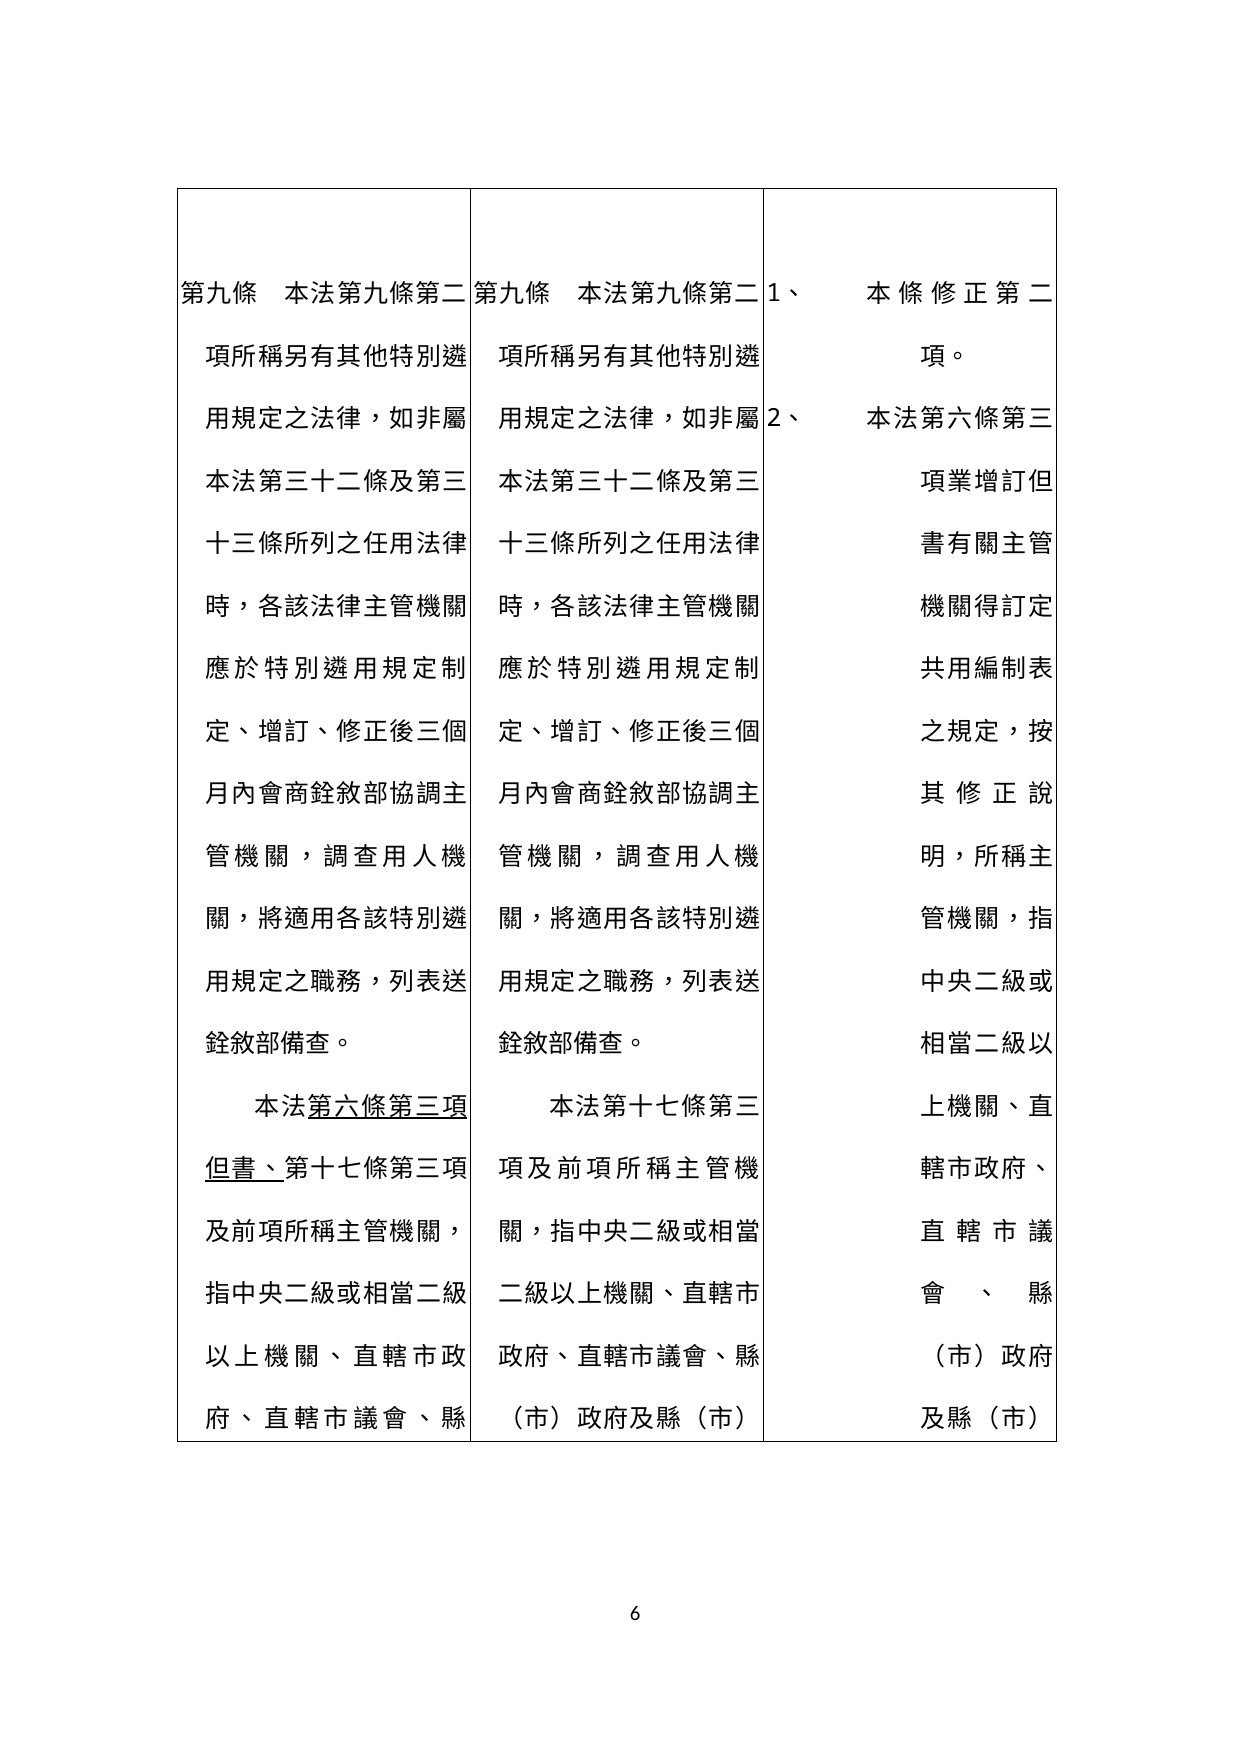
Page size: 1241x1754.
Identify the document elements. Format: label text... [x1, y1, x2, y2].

table_cell 本條修正第二項。 本法第六條第三項業增訂但書有關主管機關得訂定共用編制表之規定，按其修正說明，所稱主管機關，指中央二級或相當二級以上機關、直轄市政府、直轄市議會、縣（市）政府及縣（市） [764, 189, 1056, 1441]
table_cell 第九條 本法第九條第二項所稱另有其他特別遴用規定之法律，如非屬本法第三十二條及第三十三條所列之任用法律時，各該法律主管機關應於特別遴用規定制定、增訂、修正後三個月內會商銓敘部協調主管機關，調查用人機關，將適用各該特別遴用規定之職務，列表送銓敘部備查。 本法第六條第三項但書、第十七條第三項及前項所稱主管機關，指中央二級或相當二級以上機關、直轄市政府、直轄市議會、縣 [178, 189, 470, 1441]
table_cell 第九條 本法第九條第二項所稱另有其他特別遴用規定之法律，如非屬本法第三十二條及第三十三條所列之任用法律時，各該法律主管機關應於特別遴用規定制定、增訂、修正後三個月內會商銓敘部協調主管機關，調查用人機關，將適用各該特別遴用規定之職務，列表送銓敘部備查。 本法第十七條第三項及前項所稱主管機關，指中央二級或相當二級以上機關、直轄市政府、直轄市議會、縣（市）政府及縣（市） [471, 189, 763, 1441]
